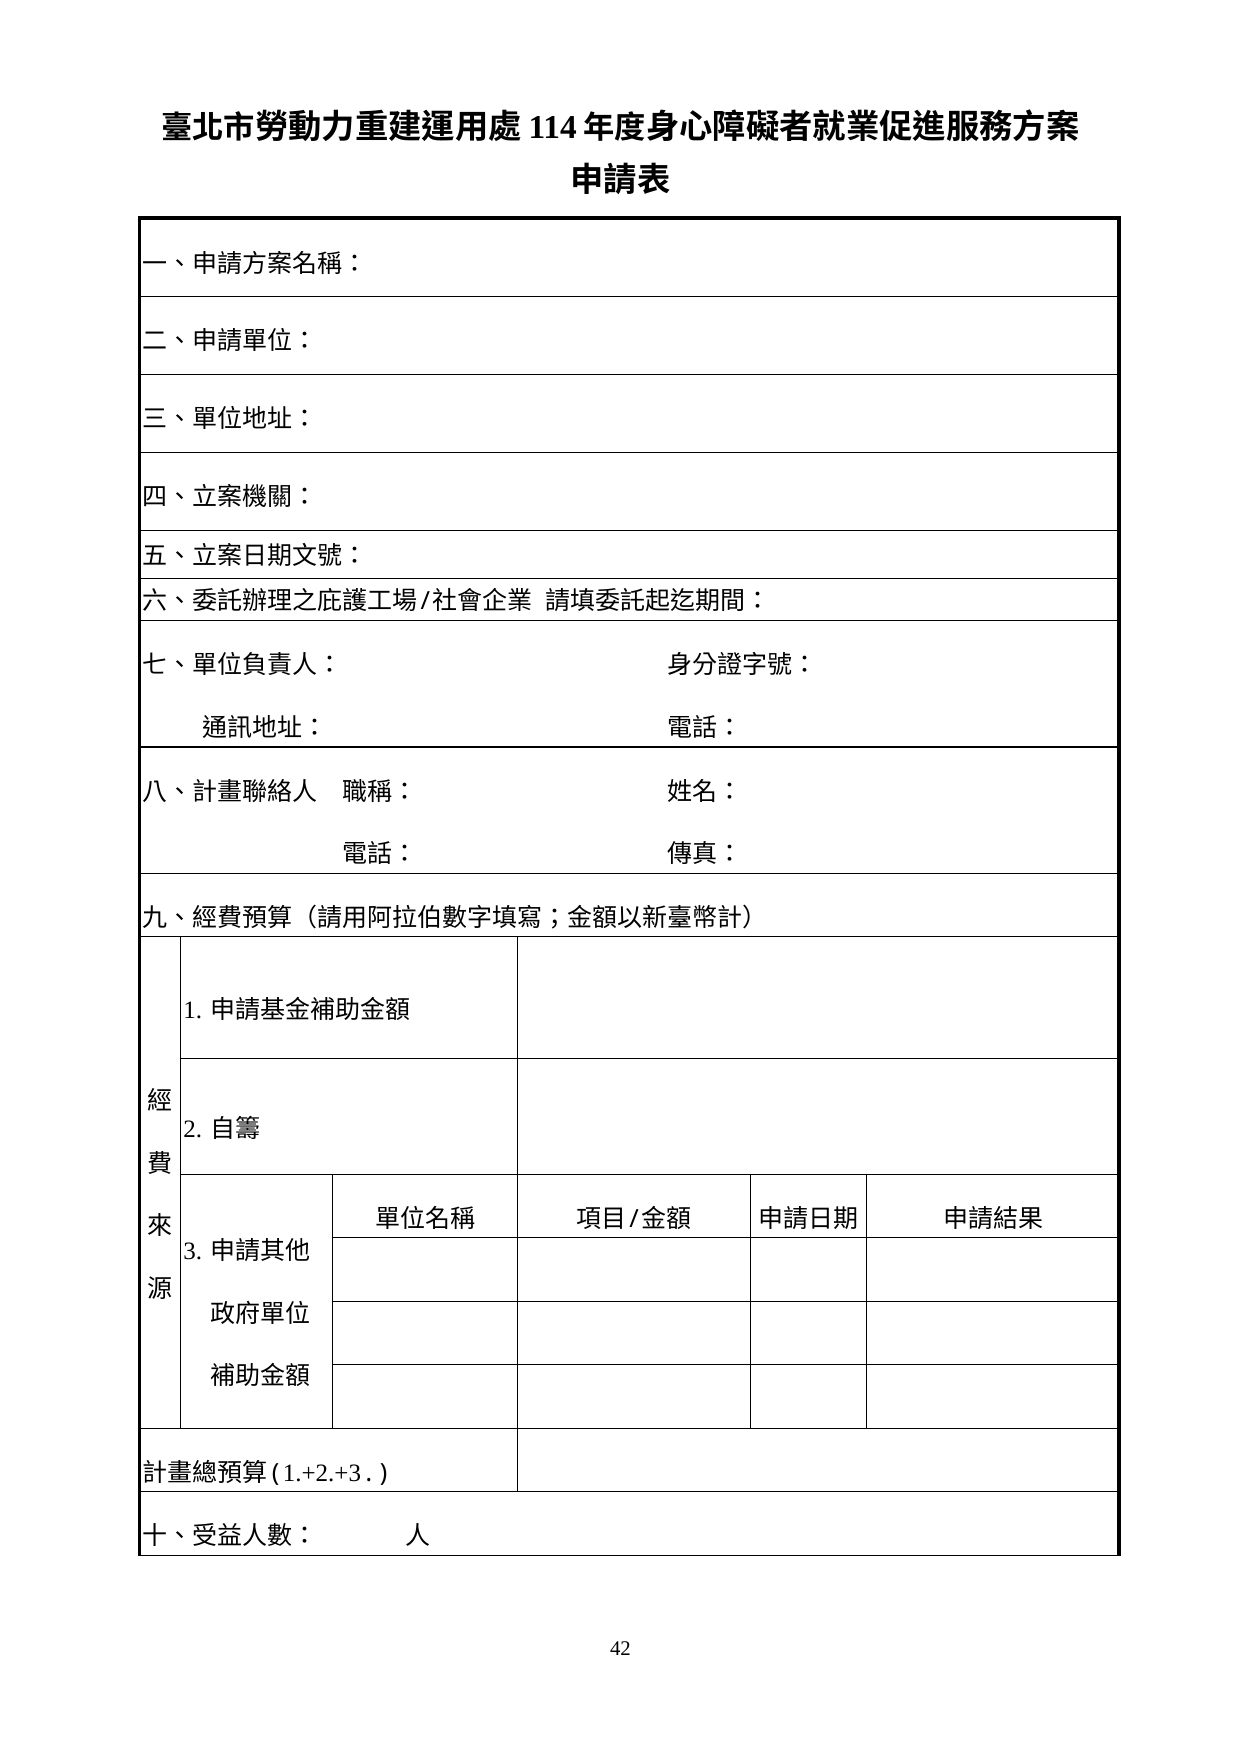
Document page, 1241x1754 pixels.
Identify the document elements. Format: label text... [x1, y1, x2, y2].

table_cell 項目/金額 [518, 1175, 750, 1237]
table_cell [333, 1365, 517, 1428]
table_cell 十、受益人數： 人 [141, 1492, 1117, 1555]
table_cell [867, 1238, 1117, 1301]
table_cell [333, 1302, 517, 1364]
table_cell [867, 1365, 1117, 1428]
table_cell [518, 1238, 750, 1301]
table_cell 單位名稱 [333, 1175, 517, 1237]
table_cell 經費來源 [141, 937, 180, 1428]
table_cell 三、單位地址： [141, 375, 1117, 452]
table_cell [751, 1238, 866, 1301]
table_cell 申請基金補助金額 [181, 937, 517, 1058]
text 臺北市勞動力重建運用處114年度身心障礙者就業促進服務方案 [118, 112, 1122, 146]
table_cell 電話： [665, 684, 1117, 746]
table_cell 二、申請單位： [141, 297, 1117, 374]
text 申請表 [118, 164, 1122, 198]
table_cell 九、經費預算（請用阿拉伯數字填寫；金額以新臺幣計） [141, 874, 1117, 936]
table_cell [518, 937, 1117, 1058]
table_cell 姓名： [665, 748, 1117, 810]
table_cell 申請其他政府單位補助金額 [181, 1175, 332, 1428]
table_cell 六、委託辦理之庇護工場/社會企業 請填委託起迄期間： [141, 579, 1117, 620]
table_cell 職稱： [339, 748, 665, 810]
table_cell 傳真： [665, 810, 1117, 872]
table_cell [867, 1302, 1117, 1364]
table_cell [518, 1365, 750, 1428]
table_cell 通訊地址： [141, 684, 665, 746]
table_cell 五、立案日期文號： [141, 531, 1117, 578]
table_cell [141, 810, 339, 872]
table_cell [333, 1238, 517, 1301]
table_cell 計畫總預算(1.+2.+3.) [141, 1429, 517, 1491]
table_header 一、申請方案名稱： [141, 220, 1117, 296]
table_cell 七、單位負責人： [141, 621, 665, 684]
table_cell [751, 1365, 866, 1428]
table_cell [751, 1302, 866, 1364]
table_cell 申請日期 [751, 1175, 866, 1237]
table_cell [518, 1059, 1117, 1173]
table_cell 四、立案機關： [141, 453, 1117, 530]
table_cell 八、計畫聯絡人 [141, 748, 339, 810]
table_cell [518, 1302, 750, 1364]
table_cell 申請結果 [867, 1175, 1117, 1237]
table_cell [518, 1429, 1117, 1491]
table_cell 身分證字號： [665, 621, 1117, 684]
table_cell 自籌 [181, 1059, 517, 1173]
table_cell 電話： [339, 810, 665, 872]
